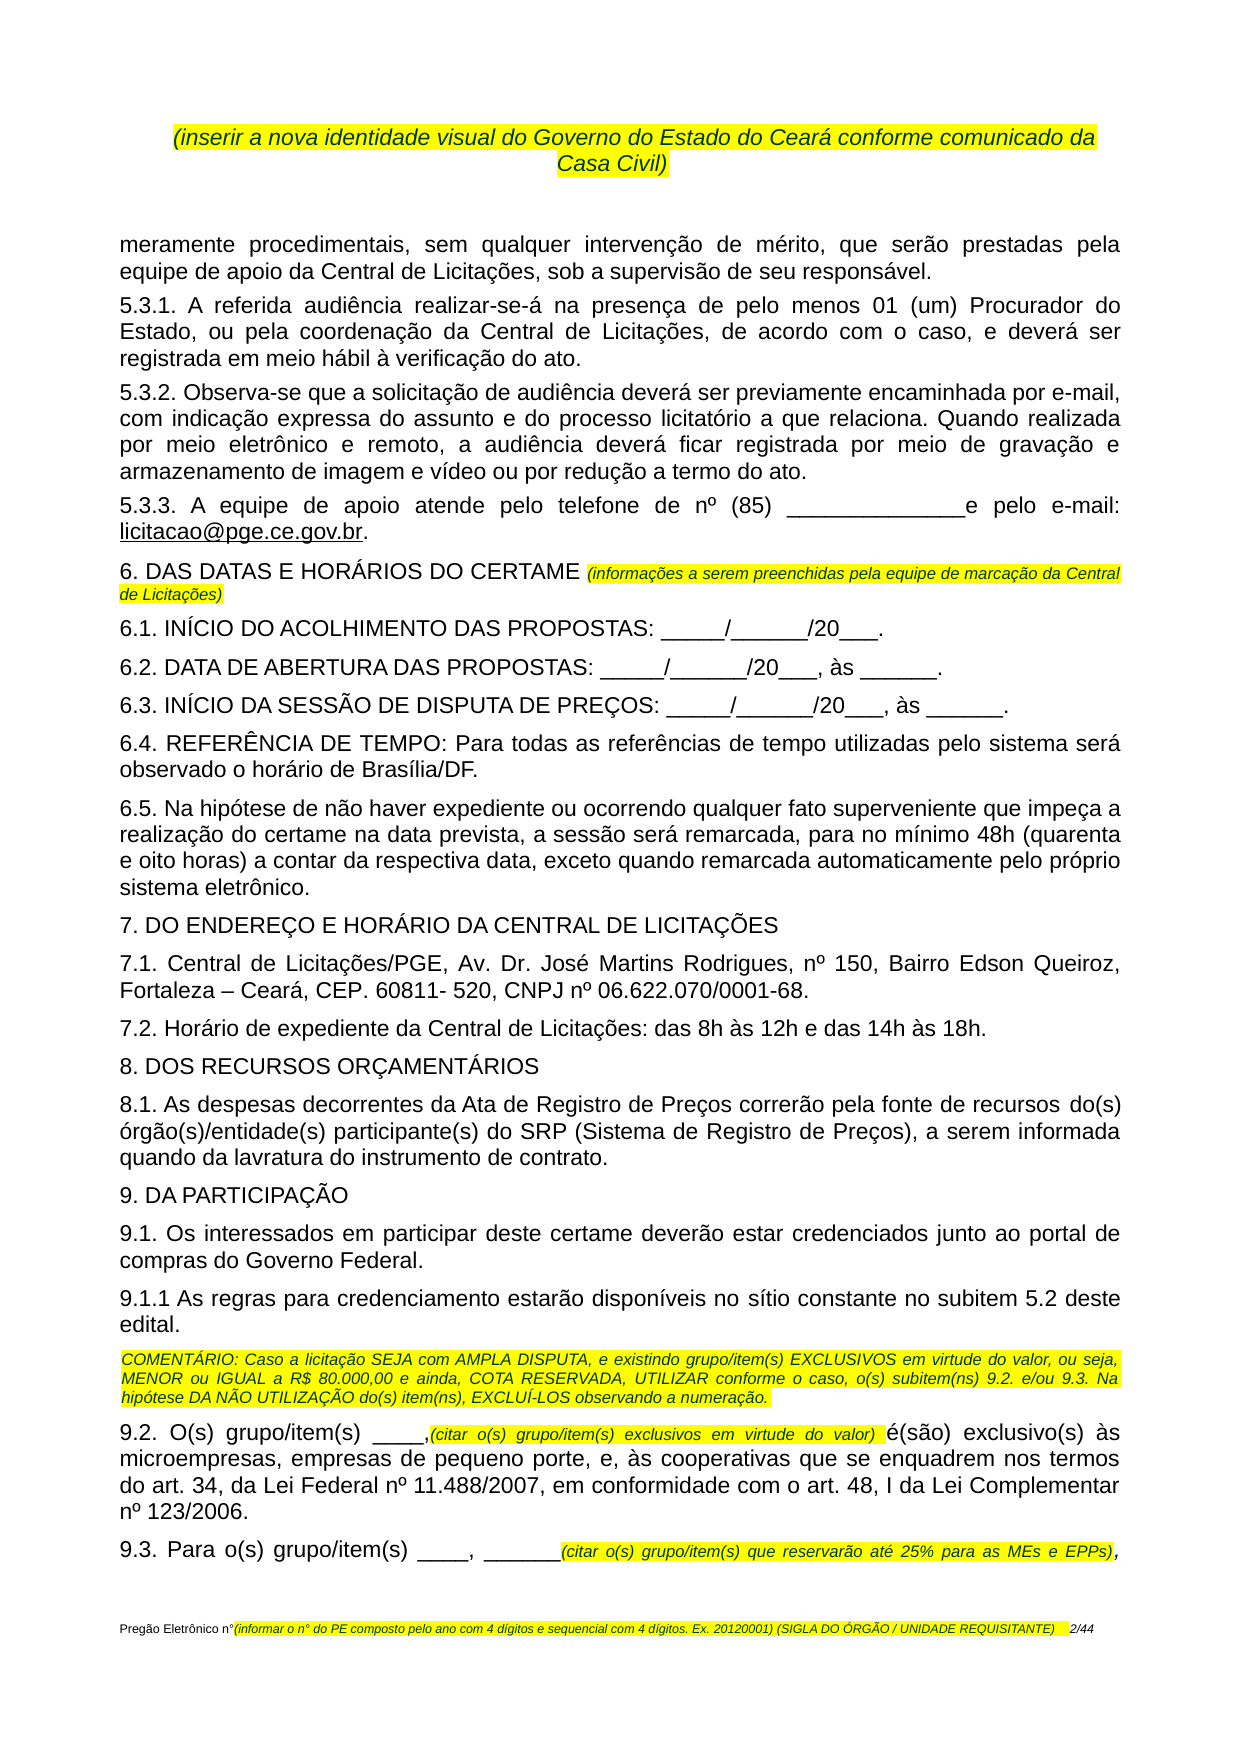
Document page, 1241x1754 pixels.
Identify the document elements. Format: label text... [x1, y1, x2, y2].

text 7. DO ENDEREÇO E HORÁRIO DA CENTRAL DE LICITAÇÕES [119, 912, 1121, 938]
text COMENTÁRIO: Caso a licitação SEJA com AMPLA DISPUTA, e existindo grupo/item(s) EXCLUSIVOS em virtude do valor, ou seja, MENOR ou IGUAL a R$ 80.000,00 e ainda, COTA RESERVADA, UTILIZAR conforme o caso, o(s) subitem(ns) 9.2. e/ou 9.3. Na hipótese DA NÃO UTILIZAÇÃO do(s) item(ns), EXCLUÍ-LOS observando a numeração. [121, 1349, 1121, 1407]
text 6.2. DATA DE ABERTURA DAS PROPOSTAS: _____/______/20___, às ______. [119, 654, 1121, 680]
text 9.2. O(s) grupo/item(s) ____,(citar o(s) grupo/item(s) exclusivos em virtude do valor) é(são) exclusivo(s) às microempresas, empresas de pequeno porte, e, às cooperativas que se enquadrem nos termos do art. 34, da Lei Federal nº 11.488/2007, em conformidade com o art. 48, I da Lei Complementar nº 123/2006. [119, 1419, 1120, 1524]
text 6.3. INÍCIO DA SESSÃO DE DISPUTA DE PREÇOS: _____/______/20___, às ______. [119, 692, 1121, 718]
text 6.4. REFERÊNCIA DE TEMPO: Para todas as referências de tempo utilizadas pelo sistema será observado o horário de Brasília/DF. [119, 730, 1121, 783]
text 9.1. Os interessados em participar deste certame deverão estar credenciados junto ao portal de compras do Governo Federal. [119, 1220, 1121, 1273]
text 6. DAS DATAS E HORÁRIOS DO CERTAME (informações a serem preenchidas pela equipe de marcação da Central de Licitações) [119, 558, 1121, 603]
text 5.3.3. A equipe de apoio atende pelo telefone de nº (85) ______________e pelo e-mail: licitacao@pge.ce.gov.br. [119, 492, 1121, 544]
text 7.1. Central de Licitações/PGE, Av. Dr. José Martins Rodrigues, nº 150, Bairro Edson Queiroz, Fortaleza – Ceará, CEP. 60811- 520, CNPJ nº 06.622.070/0001-68. [119, 950, 1121, 1003]
text 6.1. INÍCIO DO ACOLHIMENTO DAS PROPOSTAS: _____/______/20___. [119, 615, 1121, 642]
text 8. DOS RECURSOS ORÇAMENTÁRIOS [119, 1053, 1121, 1079]
text 6.5. Na hipótese de não haver expediente ou ocorrendo qualquer fato superveniente que impeça a realização do certame na data prevista, a sessão será remarcada, para no mínimo 48h (quarenta e oito horas) a contar da respectiva data, exceto quando remarcada automaticamente pelo próprio sistema eletrônico. [119, 795, 1121, 900]
text 7.2. Horário de expediente da Central de Licitações: das 8h às 12h e das 14h às 18h. [119, 1015, 1121, 1041]
text 8.1. As despesas decorrentes da Ata de Registro de Preços correrão pela fonte de recursos do(s) órgão(s)/entidade(s) participante(s) do SRP (Sistema de Registro de Preços), a serem informada quando da lavratura do instrumento de contrato. [119, 1091, 1121, 1170]
text meramente procedimentais, sem qualquer intervenção de mérito, que serão prestadas pela equipe de apoio da Central de Licitações, sob a supervisão de seu responsável. [119, 231, 1121, 284]
text 9. DA PARTICIPAÇÃO [119, 1182, 1121, 1208]
text 5.3.1. A referida audiência realizar-se-á na presença de pelo menos 01 (um) Procurador do Estado, ou pela coordenação da Central de Licitações, de acordo com o caso, e deverá ser registrada em meio hábil à verificação do ato. [119, 292, 1121, 371]
text 9.3. Para o(s) grupo/item(s) ____, ______(citar o(s) grupo/item(s) que reservarão até 25% para as MEs e EPPs), [119, 1536, 1120, 1563]
text 5.3.2. Observa-se que a solicitação de audiência deverá ser previamente encaminhada por e-mail, com indicação expressa do assunto e do processo licitatório a que relaciona. Quando realizada por meio eletrônico e remoto, a audiência deverá ficar registrada por meio de gravação e armazenamento de imagem e vídeo ou por redução a termo do ato. [119, 378, 1121, 484]
text 9.1.1 As regras para credenciamento estarão disponíveis no sítio constante no subitem 5.2 deste edital. [119, 1285, 1121, 1338]
